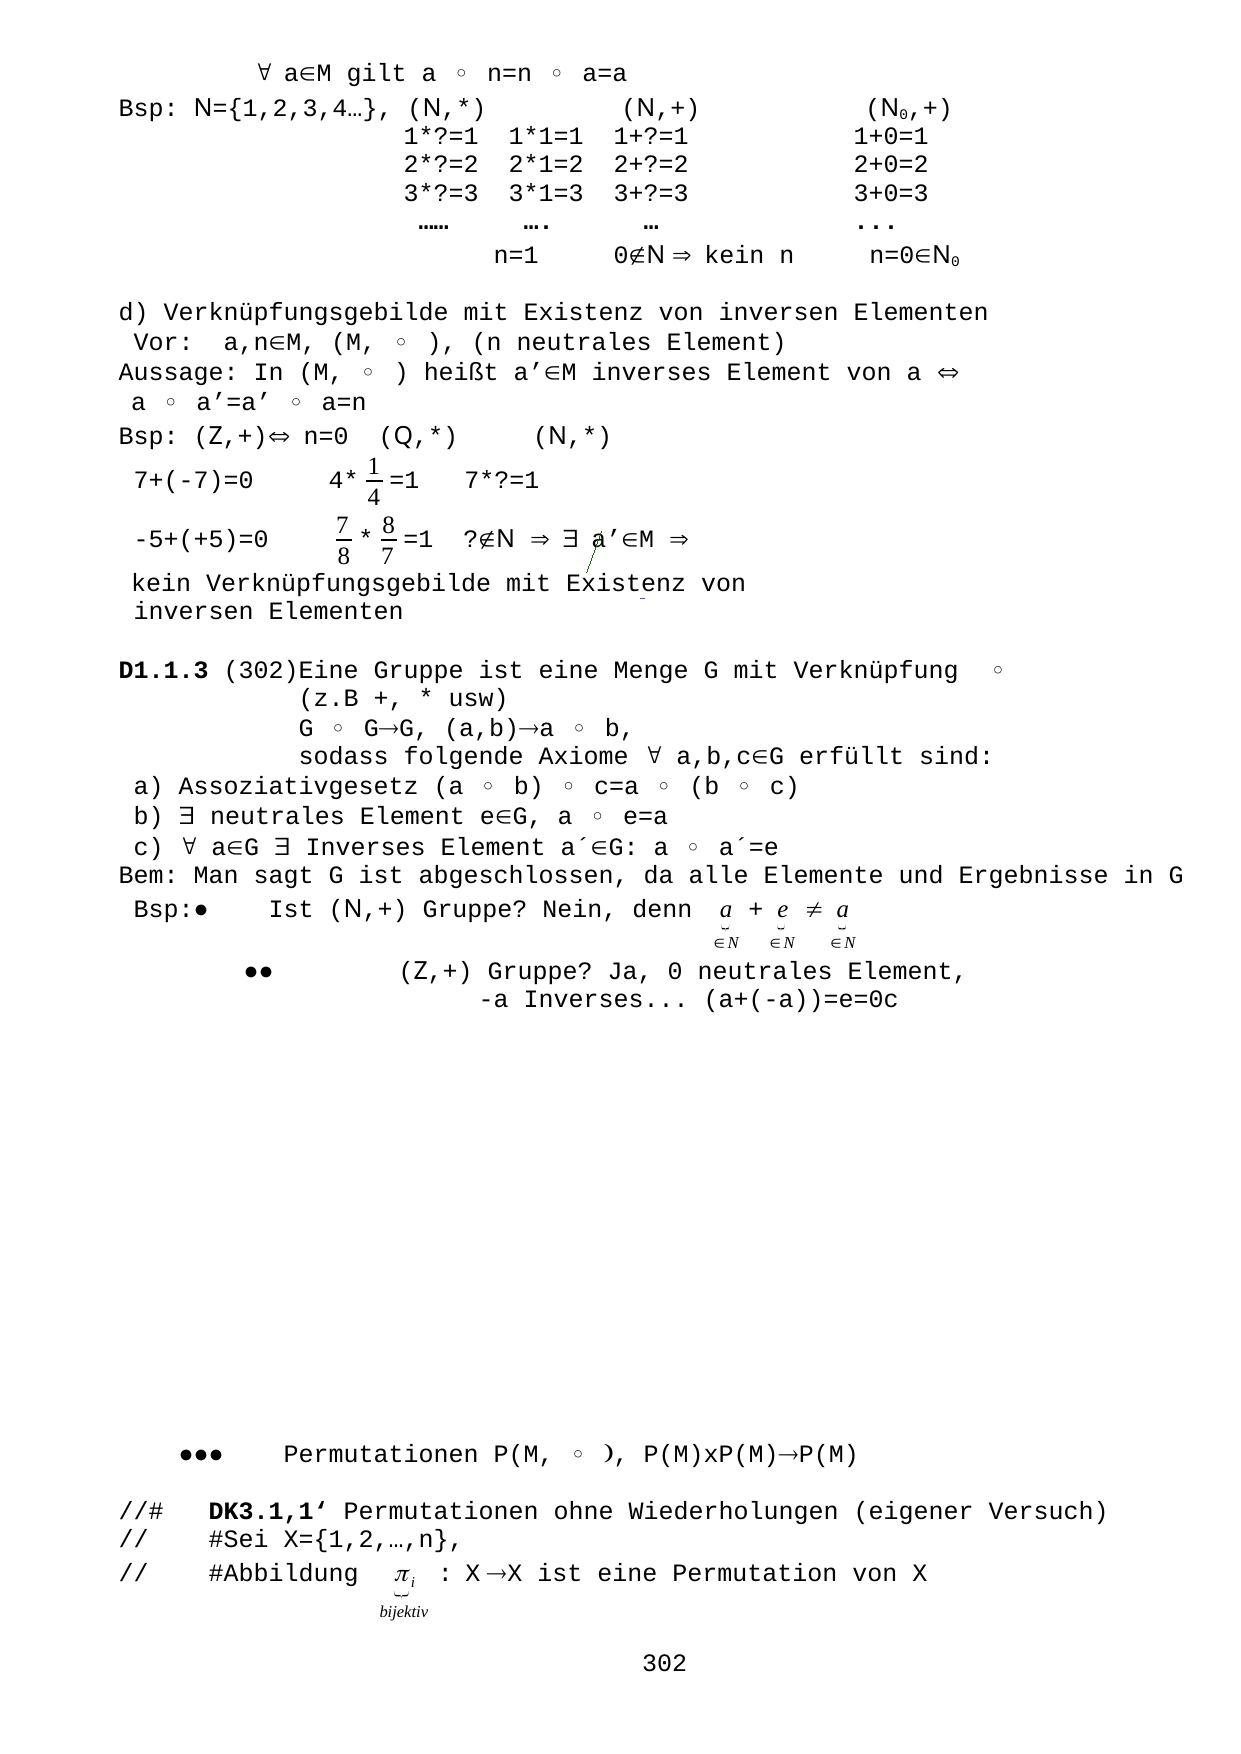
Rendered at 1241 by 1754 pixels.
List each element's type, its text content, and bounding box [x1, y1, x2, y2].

text Bem: Man sagt G ist abgeschlossen, da alle Elemente und Ergebnisse in G Bsp:● Ist (N,+) Gruppe? Nein, denn + ●● (Z,+) Gruppe? Ja, 0 neutrales Element, -a Inverses... (a+(-a))=e=0c [118, 862, 1211, 1015]
text sodass folgende Axiome  a,b,cG erfüllt sind: [118, 744, 1211, 772]
text // #Sei X={1,2,…,n}, // #Abbildung : X X ist eine Permutation von X [118, 1527, 1211, 1620]
text d) Verknüpfungsgebilde mit Existenz von inversen Elementen Vor: a,nM, (M,), (n neutrales Element) Aussage: In (M,) heißt a’M inverses Element von a  aa’=a’a=n Bsp: (Z,+) n=0 (Q,*) (N,*) 7+(-7)=0 4*=1 7*?=1 -5+(+5)=0 *=1 ?N   a’M  kein Verknüpfungsgebilde mit Existenz von inversen Elementen D1.1.3 (302)Eine Gruppe ist eine Menge G mit Verknüpfung (z.B +, * usw) [118, 299, 1211, 714]
text GGG, (a,b)ab, [118, 714, 1211, 744]
text a) Assoziativgesetz (ab)c=a(bc) b)  neutrales Element eG, ae=a c)  aG  Inverses Element a´G: aa´=e [118, 772, 1211, 862]
text ●●● Permutationen P(M,), P(M)xP(M)P(M) //# DK3.1,1‘ Permutationen ohne Wiederholungen (eigener Versuch) [118, 1440, 1211, 1527]
text c)Verknüpfungsgebilde mit Existenz von neutralen Elementen Vor: nM, (M,) Aussage: n heißt neutrales Element in (M,)  aM gilt an=na=a Bsp: N={1,2,3,4…}, (N,*) (N,+) (N0,+) 1*?=1 1*1=1 1+?=1 1+0=1 2*?=2 2*1=2 2+?=2 2+0=2 3*?=3 3*1=3 3+?=3 3+0=3 …… …. … ... n=1 0N  kein n n=0N0 [118, 59, 1211, 299]
